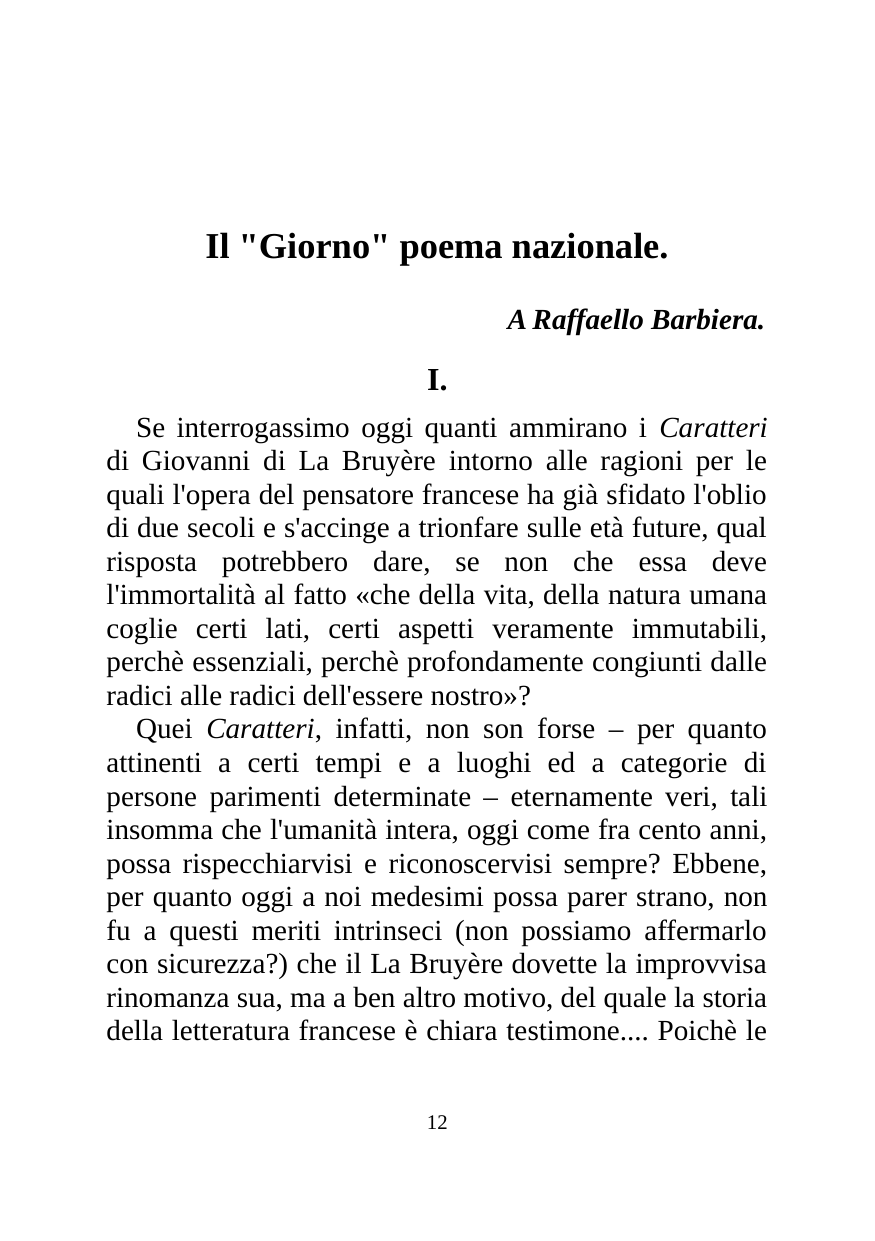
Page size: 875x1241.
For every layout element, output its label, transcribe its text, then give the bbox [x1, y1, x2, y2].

subtitle I. [106, 360, 768, 397]
text Se interrogassimo oggi quanti ammirano i Caratteri di Giovanni di La Bruyère intorno alle ragioni per le quali l'opera del pensatore francese ha già sfidato l'oblio di due secoli e s'accinge a trionfare sulle età future, qual risposta potrebbero dare, se non che essa deve l'immortalità al fatto «che della vita, della natura umana coglie certi lati, certi aspetti veramente immutabili, perchè essenziali, perchè profondamente congiunti dalle radici alle radici dell'essere nostro»? [106, 410, 768, 712]
text Quei Caratteri, infatti, non son forse – per quanto attinenti a certi tempi e a luoghi ed a categorie di persone parimenti determinate – eternamente veri, tali insomma che l'umanità intera, oggi come fra cento anni, possa rispecchiarvisi e riconoscervisi sempre? Ebbene, per quanto oggi a noi medesimi possa parer strano, non fu a questi meriti intrinseci (non possiamo affermarlo con sicurezza?) che il La Bruyère dovette la improvvisa rinomanza sua, ma a ben altro motivo, del quale la storia della letteratura francese è chiara testimone.... Poichè le [106, 712, 768, 1047]
text A Raffaello Barbiera. [106, 302, 768, 335]
subtitle Il "Giorno" poema nazionale. [106, 224, 768, 266]
